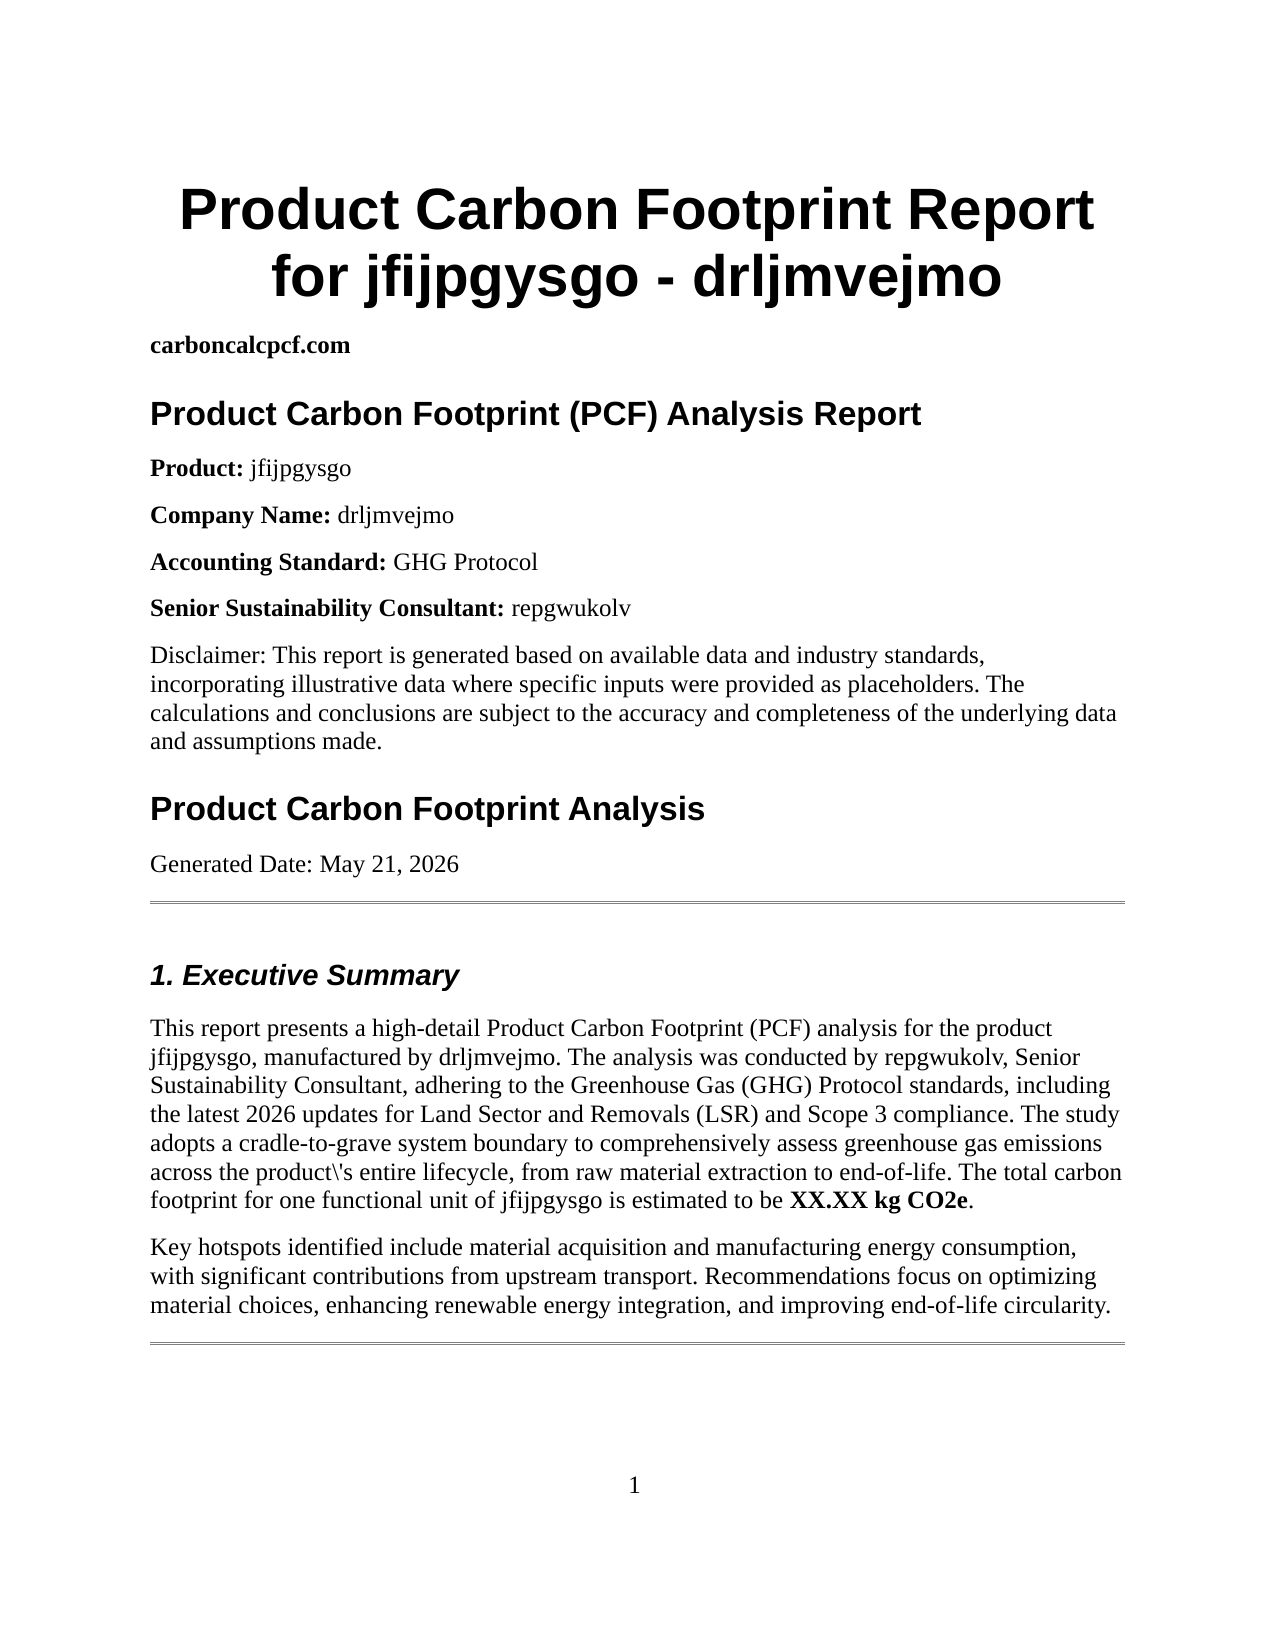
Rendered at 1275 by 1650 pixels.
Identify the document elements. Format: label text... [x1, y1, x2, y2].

text Product: jfijpgysgo [150, 453, 1125, 482]
text Senior Sustainability Consultant: repgwukolv [150, 593, 1125, 622]
text Company Name: drljmvejmo [150, 500, 1125, 529]
subtitle Product Carbon Footprint (PCF) Analysis Report [150, 393, 1125, 432]
subtitle 1. Executive Summary [150, 958, 1125, 992]
text Generated Date: May 21, 2026 [150, 849, 1125, 878]
text Accounting Standard: GHG Protocol [150, 547, 1125, 576]
text carboncalcpcf.com [150, 331, 1125, 359]
subtitle Product Carbon Footprint Analysis [150, 789, 1125, 828]
title Product Carbon Footprint Report for jfijpgysgo - drljmvejmo [150, 175, 1125, 309]
text Disclaimer: This report is generated based on available data and industry standards, incorporating illustrative data where specific inputs were provided as placeholders. The calculations and conclusions are subject to the accuracy and completeness of the underlying data and assumptions made. [150, 640, 1125, 755]
text Key hotspots identified include material acquisition and manufacturing energy consumption, with significant contributions from upstream transport. Recommendations focus on optimizing material choices, enhancing renewable energy integration, and improving end-of-life circularity. [150, 1232, 1125, 1318]
text This report presents a high-detail Product Carbon Footprint (PCF) analysis for the product jfijpgysgo, manufactured by drljmvejmo. The analysis was conducted by repgwukolv, Senior Sustainability Consultant, adhering to the Greenhouse Gas (GHG) Protocol standards, including the latest 2026 updates for Land Sector and Removals (LSR) and Scope 3 compliance. The study adopts a cradle-to-grave system boundary to comprehensively assess greenhouse gas emissions across the product\'s entire lifecycle, from raw material extraction to end-of-life. The total carbon footprint for one functional unit of jfijpgysgo is estimated to be XX.XX kg CO2e. [150, 1013, 1125, 1214]
